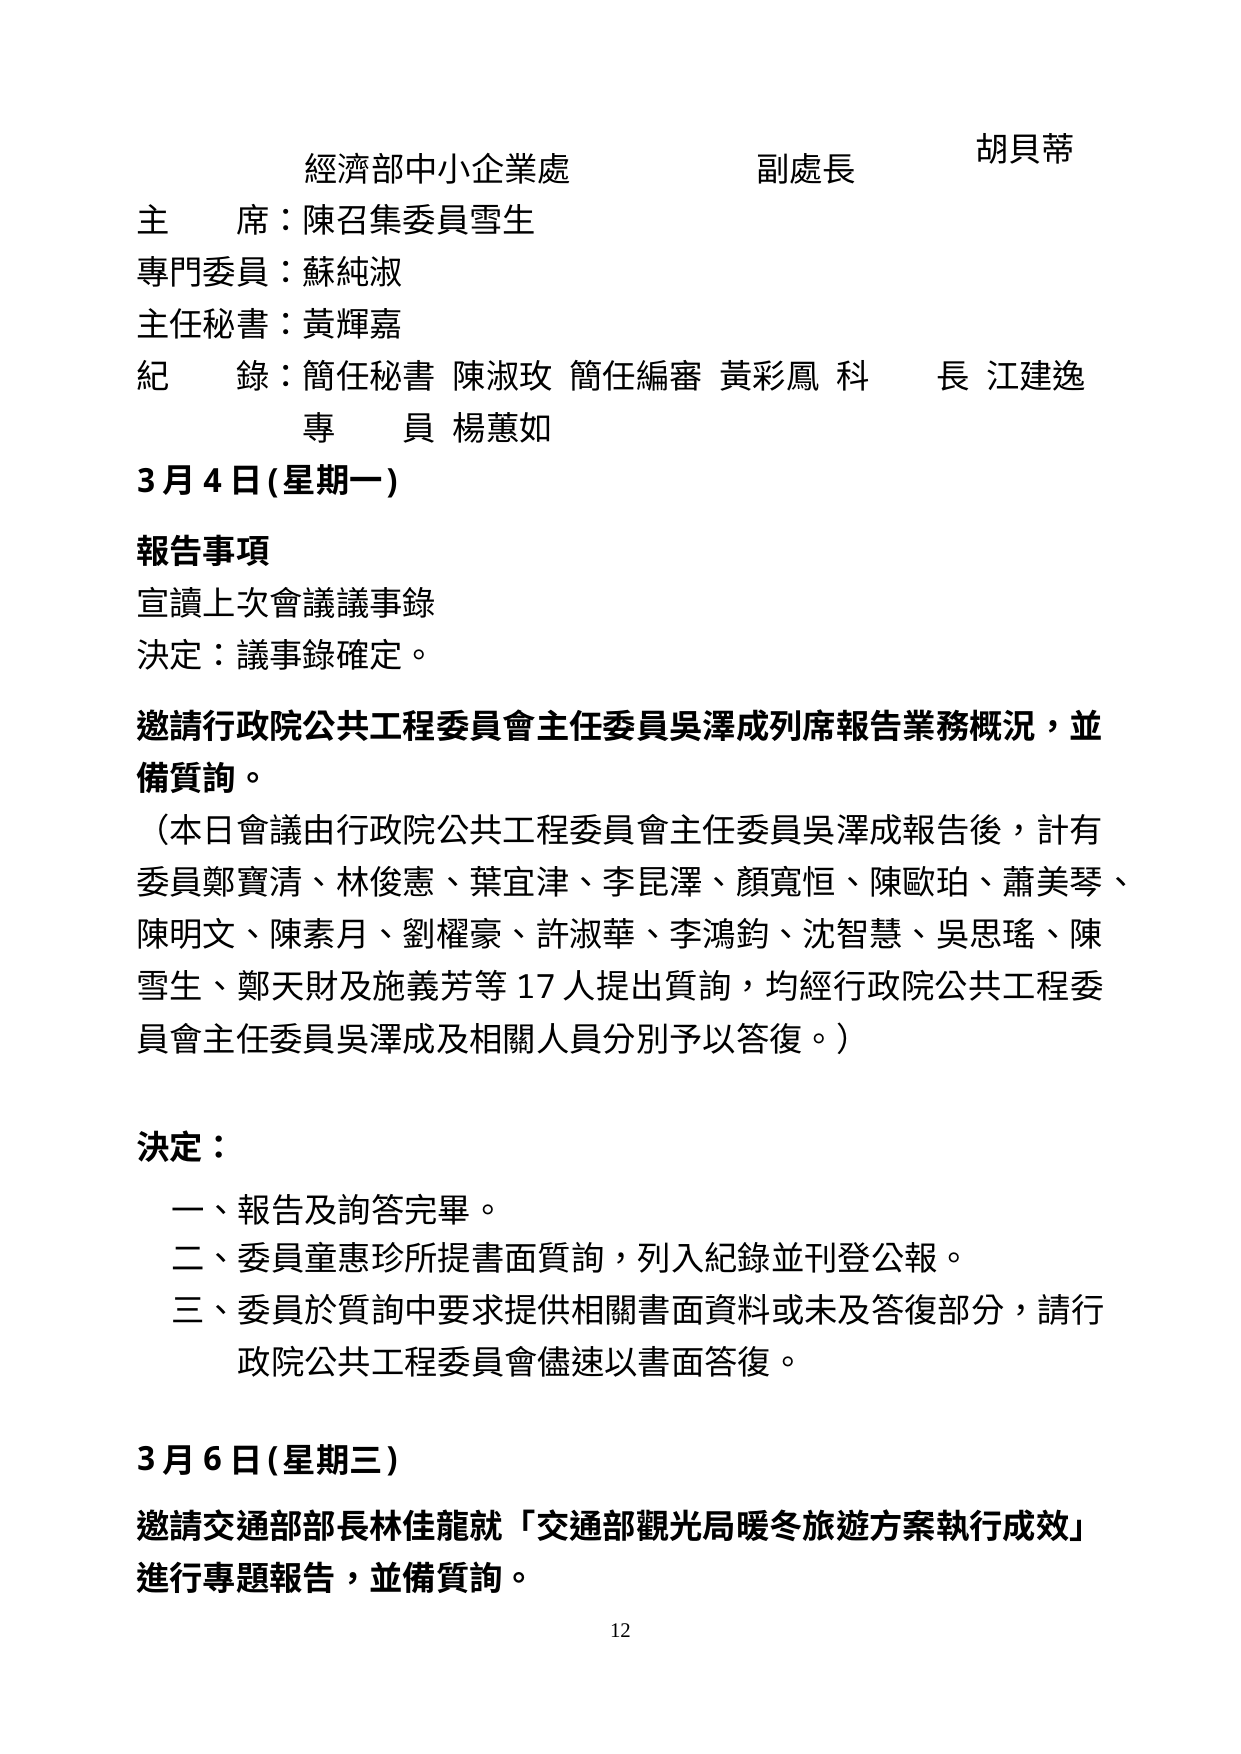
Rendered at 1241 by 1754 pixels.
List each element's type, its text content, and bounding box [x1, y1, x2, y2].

table_cell 胡貝蒂 [921, 103, 1128, 191]
text 一、報告及詢答完畢。 [136, 1166, 1104, 1228]
text 主任秘書：黃輝嘉 [136, 295, 1104, 347]
text 宣讀上次會議議事錄 [136, 574, 1104, 626]
table_cell 副處長 [744, 103, 921, 191]
text 二、委員童惠珍所提書面質詢，列入紀錄並刊登公報。 [171, 1228, 1104, 1280]
text 主 席：陳召集委員雪生 [136, 191, 1104, 243]
text 報告事項 [136, 522, 1104, 574]
text 三、委員於質詢中要求提供相關書面資料或未及答復部分，請行政院公共工程委員會儘速以書面答復。 [171, 1280, 1104, 1384]
text 3月6日(星期三) [136, 1416, 1104, 1478]
text 邀請行政院公共工程委員會主任委員吳澤成列席報告業務概況，並備質詢。 [136, 697, 1104, 801]
text 紀 錄：簡任秘書 陳淑玫 簡任編審 黃彩鳳 科 長 江建逸 [136, 347, 1104, 399]
text （本日會議由行政院公共工程委員會主任委員吳澤成報告後，計有委員鄭寶清、林俊憲、葉宜津、李昆澤、顏寬恒、陳歐珀、蕭美琴、陳明文、陳素月、劉櫂豪、許淑華、李鴻鈞、沈智慧、吳思瑤、陳雪生、鄭天財及施義芳等17人提出質詢，均經行政院公共工程委員會主任委員吳澤成及相關人員分別予以答復。） [136, 801, 1104, 1061]
text 專門委員：蘇純淑 [136, 243, 1104, 295]
text 決定：議事錄確定。 [136, 626, 1104, 678]
text 決定： [136, 1103, 1104, 1166]
table_cell 經濟部中小企業處 [301, 103, 744, 191]
text 邀請交通部部長林佳龍就「交通部觀光局暖冬旅遊方案執行成效」進行專題報告，並備質詢。 [136, 1497, 1104, 1601]
text 專 員 楊蕙如 [303, 399, 1104, 451]
text 3月4日(星期一) [136, 451, 1104, 503]
